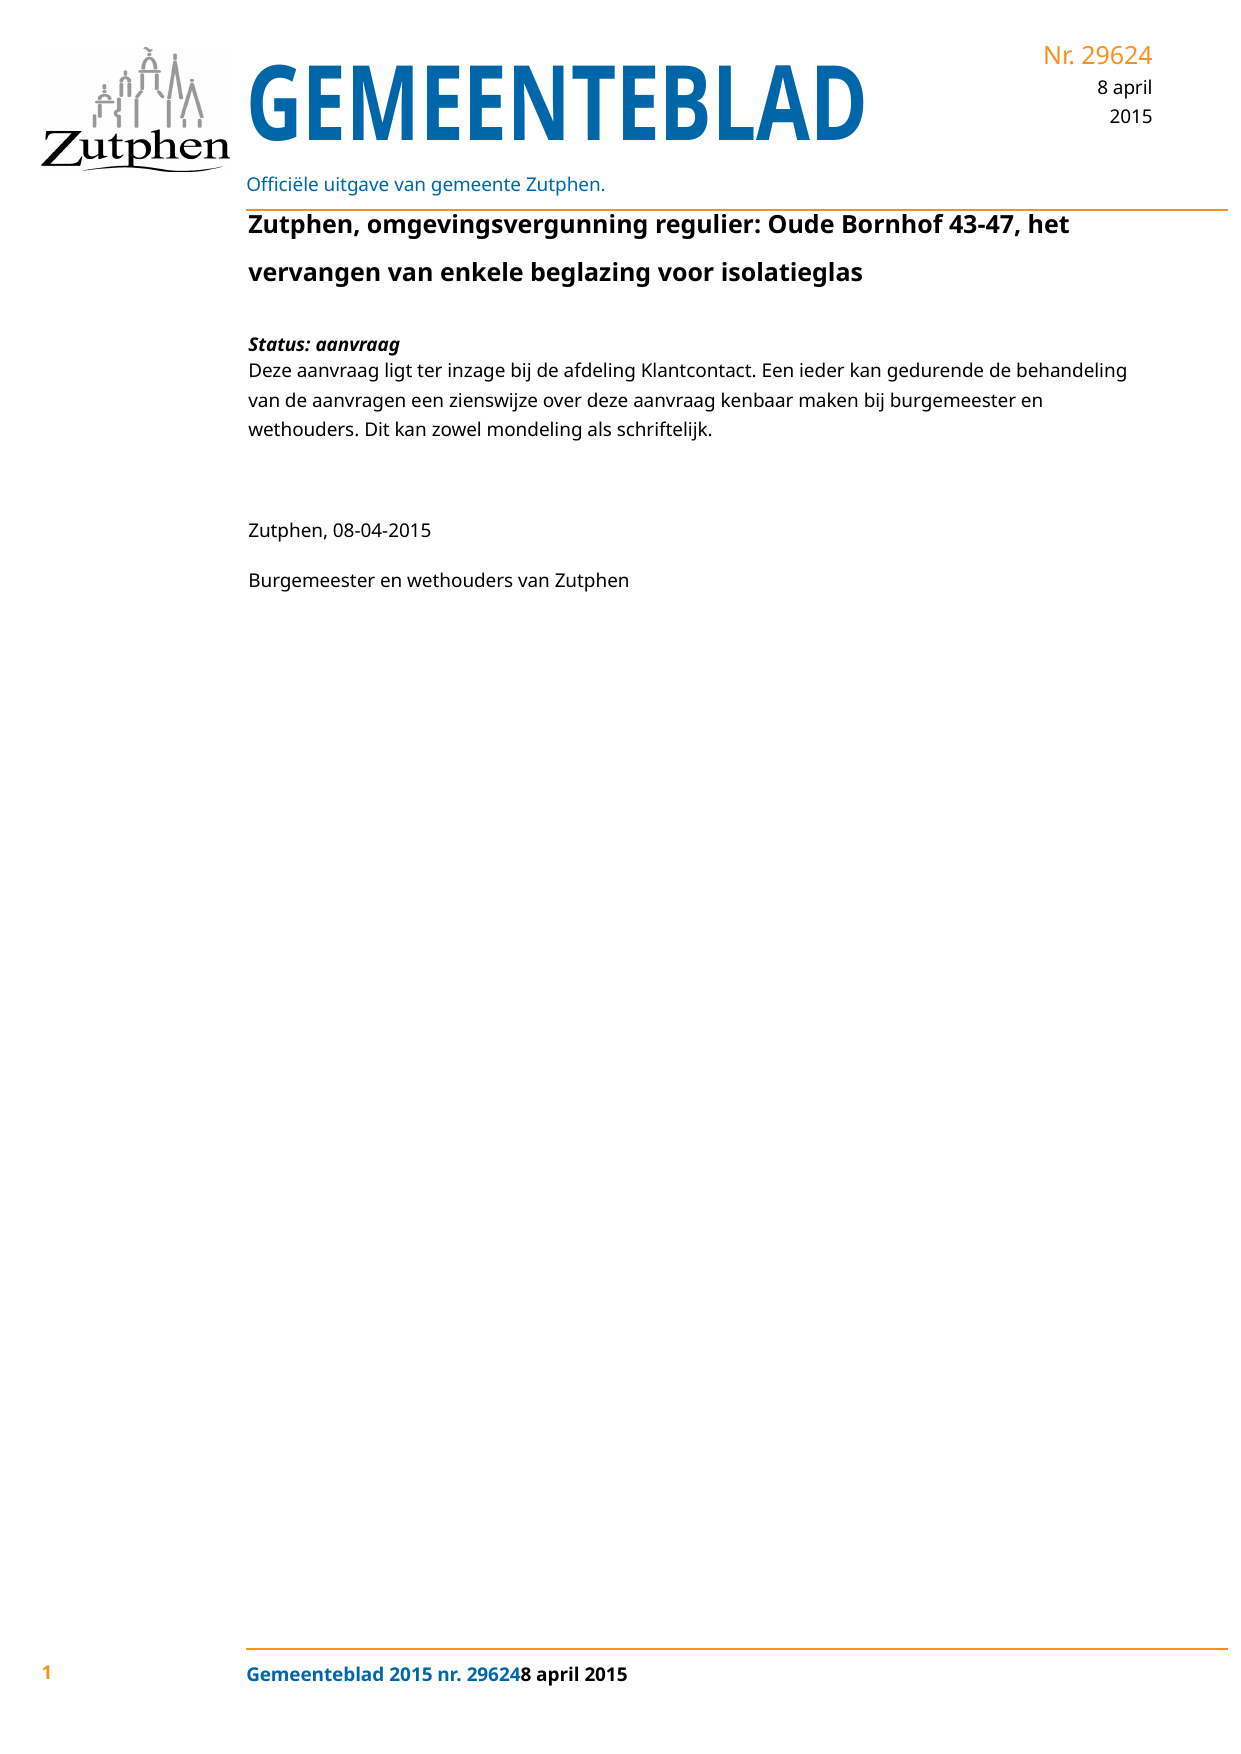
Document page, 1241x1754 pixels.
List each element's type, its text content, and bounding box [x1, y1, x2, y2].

text Zutphen, 08-04-2015 [248, 517, 1152, 543]
text Burgemeester en wethouders van Zutphen [248, 568, 1152, 593]
text Zutphen, omgevingsvergunning regulier: Oude Bornhof 43-47, het vervangen van enkele beglazing voor isolatieglas [248, 211, 1152, 288]
text Deze aanvraag ligt ter inzage bij de afdeling Klantcontact. Een ieder kan gedurende de behandeling van de aanvragen een zienswijze over deze aanvraag kenbaar maken bij burgemeester en wethouders. Dit kan zowel mondeling als schriftelijk. [248, 357, 1152, 442]
picture [41, 47, 231, 172]
text Status: aanvraag [248, 331, 1152, 357]
